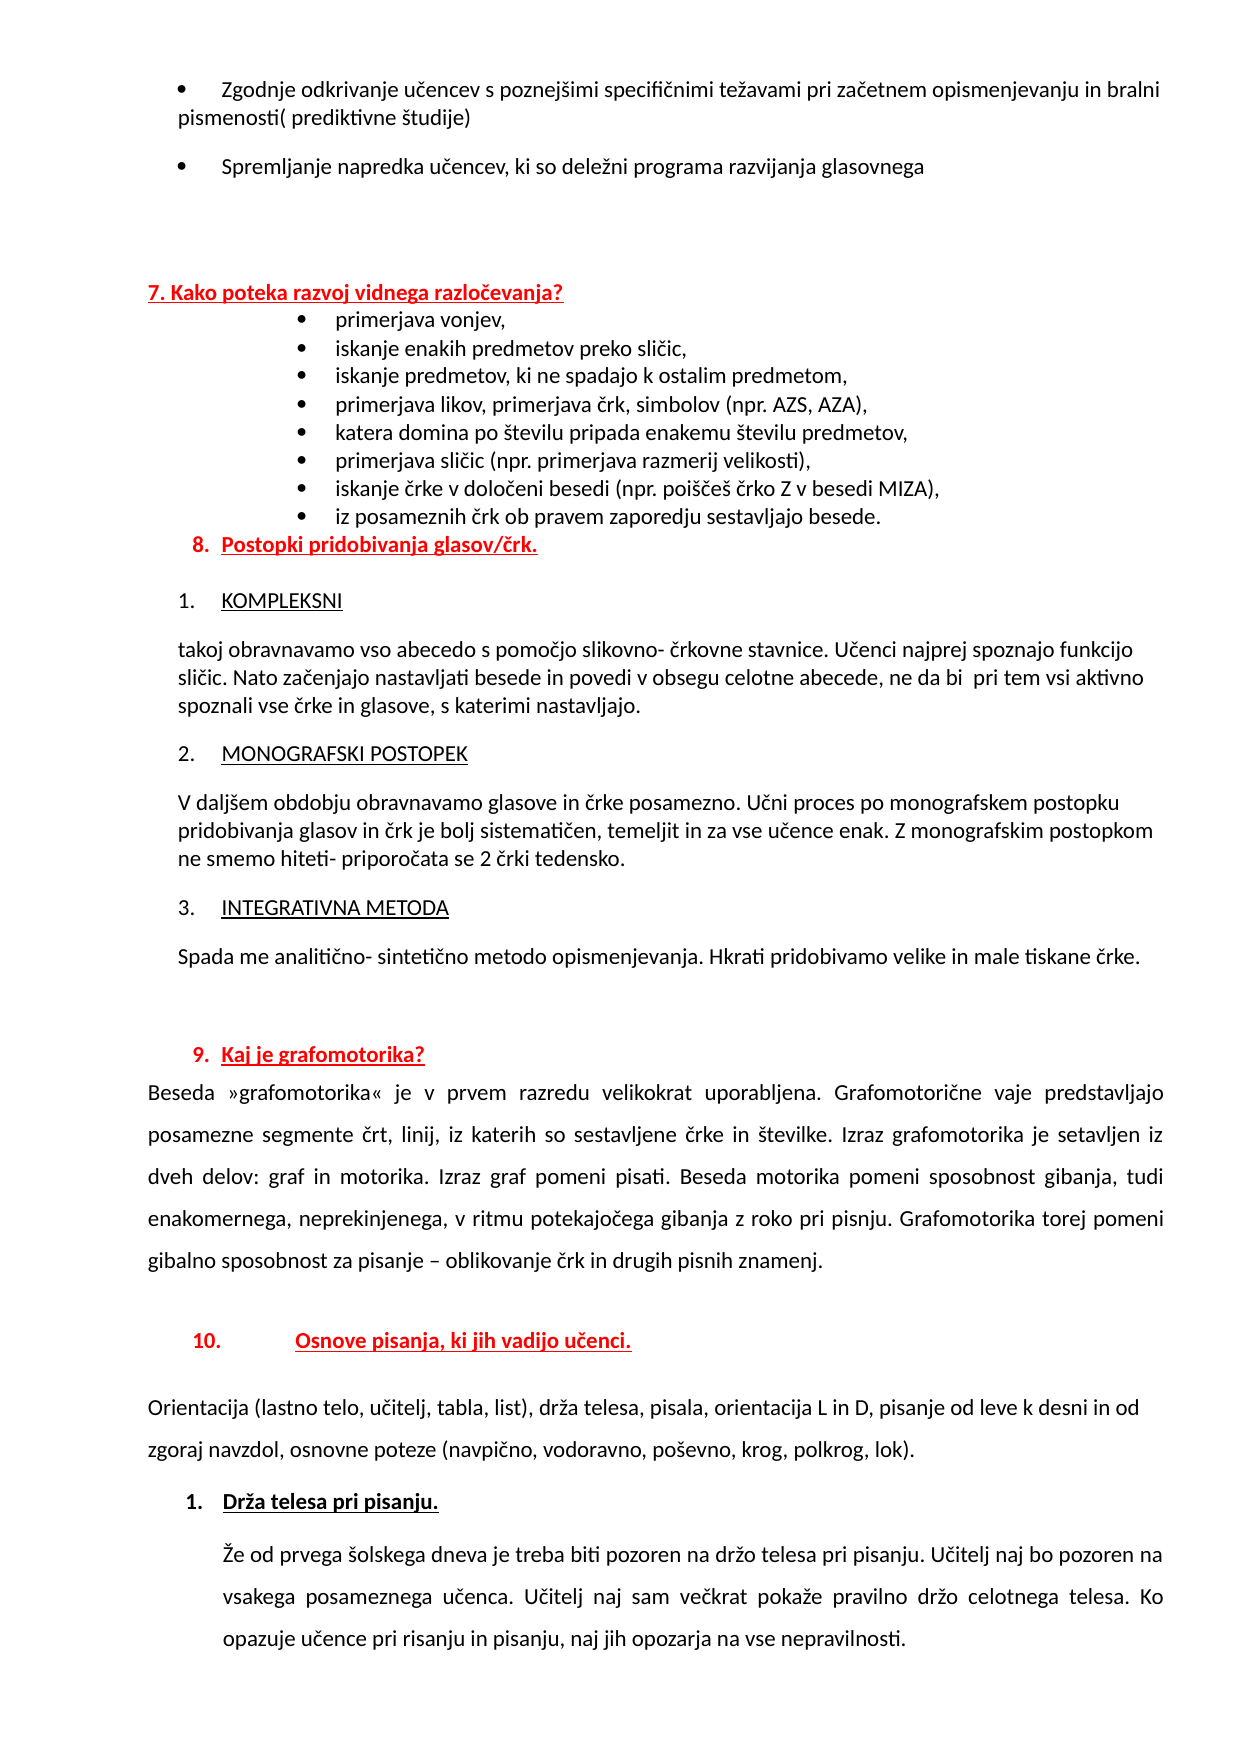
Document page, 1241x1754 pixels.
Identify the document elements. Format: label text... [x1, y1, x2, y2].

list primerjava likov, primerjava črk, simbolov (npr. AZS, AZA), [298, 390, 1165, 418]
list Postopki pridobivanja glasov/črk. [192, 530, 1165, 558]
list KOMPLEKSNI [178, 586, 1165, 614]
list primerjava sličic (npr. primerjava razmerij velikosti), [298, 446, 1165, 474]
text V daljšem obdobju obravnavamo glasove in črke posamezno. Učni proces po monografskem postopku pridobivanja glasov in črk je bolj sistematičen, temeljit in za vse učence enak. Z monografskim postopkom ne smemo hiteti- priporočata se 2 črki tedensko. [178, 788, 1165, 872]
list iz posameznih črk ob pravem zaporedju sestavljajo besede. [298, 502, 1165, 530]
list MONOGRAFSKI POSTOPEK [178, 739, 1165, 768]
list Spremljanje napredka učencev, ki so deležni programa razvijanja glasovnega [178, 152, 1165, 180]
list Že od prvega šolskega dneva je treba biti pozoren na držo telesa pri pisanju. Učitelj naj bo pozoren na vsakega posameznega učenca. Učitelj naj sam večkrat pokaže pravilno držo celotnega telesa. Ko opazuje učence pri risanju in pisanju, naj jih opozarja na vse nepravilnosti. [223, 1540, 1165, 1652]
list iskanje predmetov, ki ne spadajo k ostalim predmetom, [298, 362, 1165, 390]
list Kaj je grafomotorika? [192, 1040, 1165, 1068]
list katera domina po številu pripada enakemu številu predmetov, [298, 418, 1165, 446]
list primerjava vonjev, [298, 306, 1165, 334]
list INTEGRATIVNA METODA [178, 893, 1165, 921]
list Zgodnje odkrivanje učencev s poznejšimi specifičnimi težavami pri začetnem opismenjevanju in bralni pismenosti( prediktivne študije) [178, 75, 1165, 131]
text Spada me analitično- sintetično metodo opismenjevanja. Hkrati pridobivamo velike in male tiskane črke. [178, 942, 1165, 970]
list Osnove pisanja, ki jih vadijo učenci. [192, 1327, 1165, 1355]
text 7. Kako poteka razvoj vidnega razločevanja? [148, 278, 1165, 306]
text takoj obravnavamo vso abecedo s pomočjo slikovno- črkovne stavnice. Učenci najprej spoznajo funkcijo sličic. Nato začenjajo nastavljati besede in povedi v obsegu celotne abecede, ne da bi pri tem vsi aktivno spoznali vse črke in glasove, s katerimi nastavljajo. [178, 635, 1165, 719]
list iskanje črke v določeni besedi (npr. poiščeš črko Z v besedi MIZA), [298, 474, 1165, 502]
list Drža telesa pri pisanju. [185, 1487, 1165, 1516]
text Beseda »grafomotorika« je v prvem razredu velikokrat uporabljena. Grafomotorične vaje predstavljajo posamezne segmente črt, linij, iz katerih so sestavljene črke in številke. Izraz grafomotorika je setavljen iz dveh delov: graf in motorika. Izraz graf pomeni pisati. Beseda motorika pomeni sposobnost gibanja, tudi enakomernega, neprekinjenega, v ritmu potekajočega gibanja z roko pri pisnju. Grafomotorika torej pomeni gibalno sposobnost za pisanje – oblikovanje črk in drugih pisnih znamenj. [148, 1078, 1165, 1274]
text Orientacija (lastno telo, učitelj, tabla, list), drža telesa, pisala, orientacija L in D, pisanje od leve k desni in od zgoraj navzdol, osnovne poteze (navpično, vodoravno, poševno, krog, polkrog, lok). [148, 1393, 1165, 1463]
list iskanje enakih predmetov preko sličic, [298, 334, 1165, 362]
